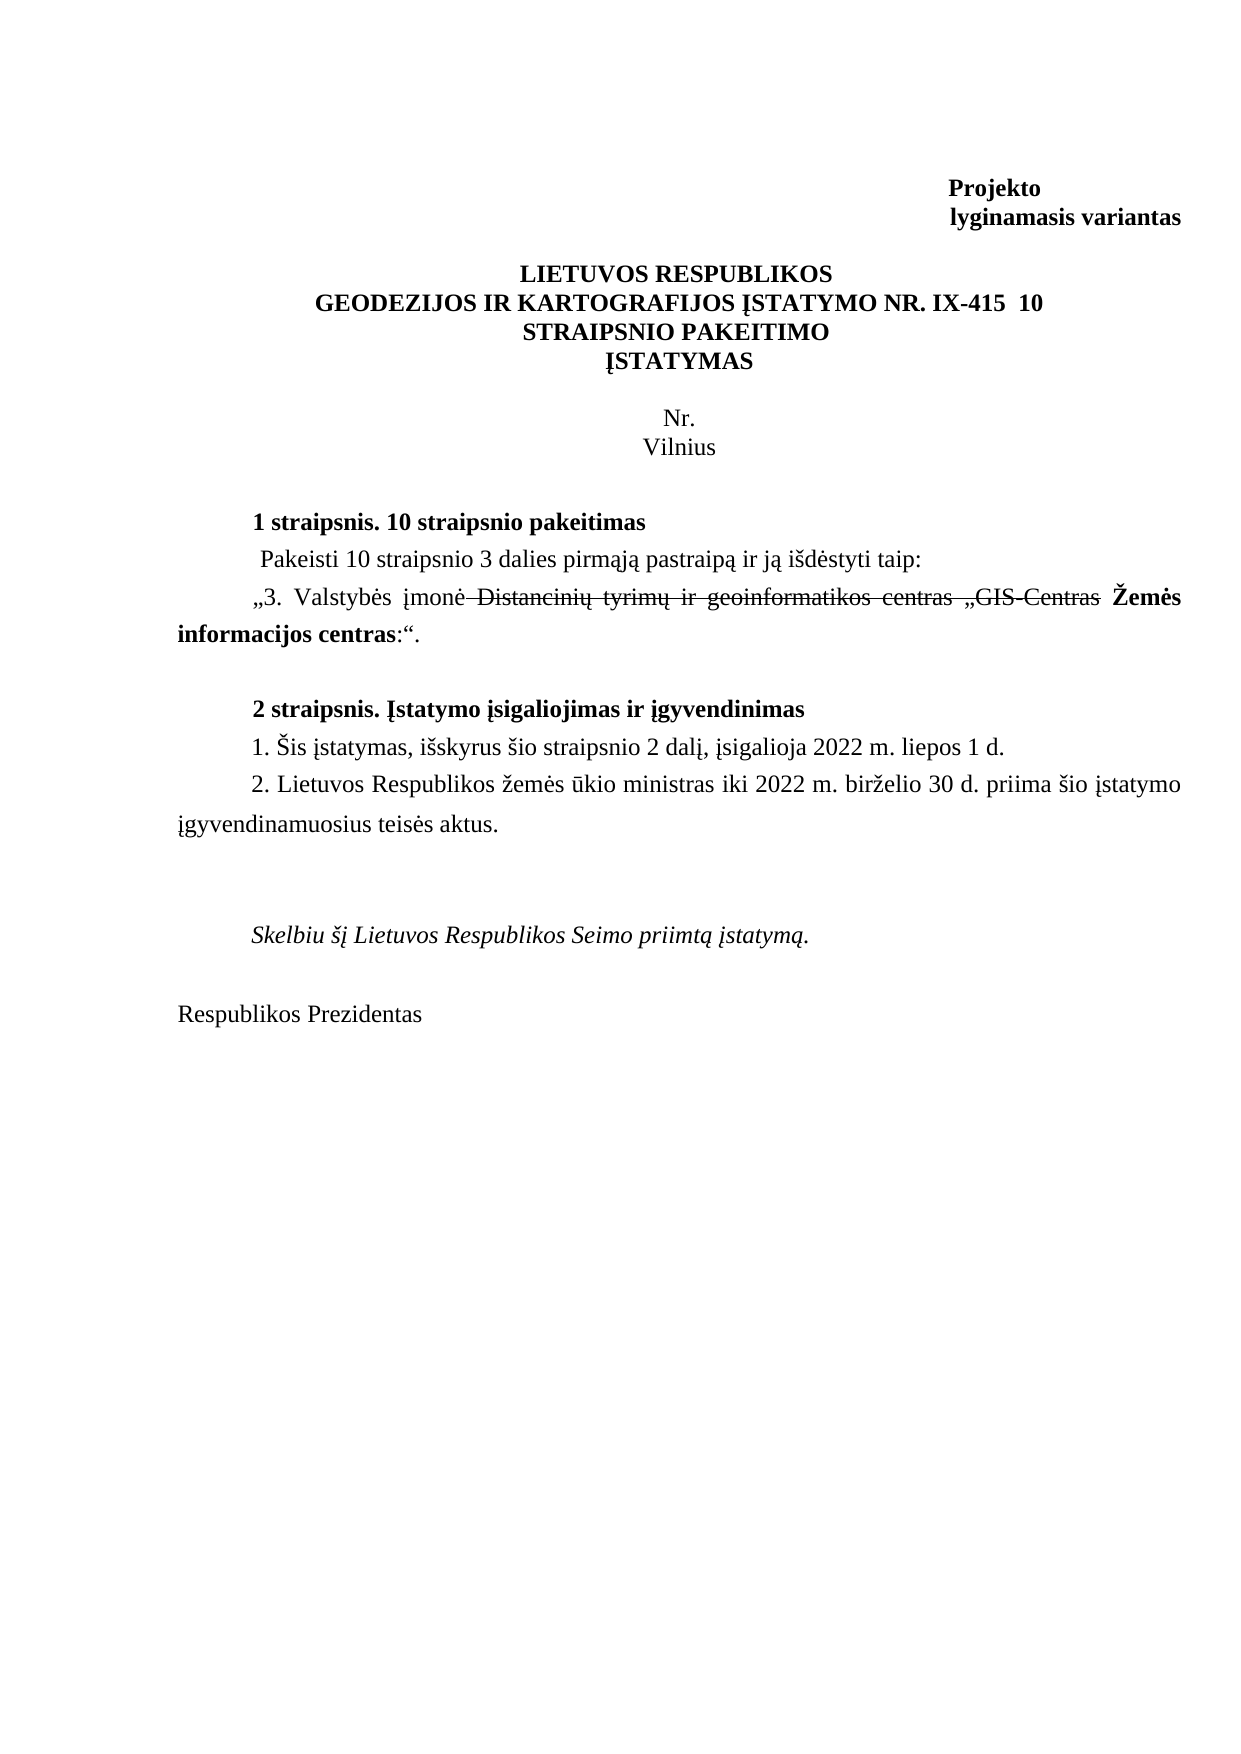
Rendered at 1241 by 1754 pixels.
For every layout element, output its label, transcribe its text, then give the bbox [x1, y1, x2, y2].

text 2 straipsnis. Įstatymo įsigaliojimas ir įgyvendinimas [177, 686, 1181, 723]
text Respublikos Prezidentas [177, 991, 1181, 1031]
text ĮSTATYMAS [177, 346, 1181, 374]
text Vilnius [177, 432, 1181, 461]
text 1 straipsnis. 10 straipsnio pakeitimas [177, 498, 1181, 536]
text STRAIPSNIO PAKEITIMO [177, 317, 1181, 346]
text Pakeisti 10 straipsnio 3 dalies pirmąją pastraipą ir ją išdėstyti taip: [177, 536, 1181, 573]
text lyginamasis variantas [177, 202, 1181, 231]
text „3. Valstybės įmonė Distancinių tyrimų ir geoinformatikos centras „GIS-Centras Žemės informacijos centras:“. [177, 573, 1181, 648]
text 2. Lietuvos Respublikos žemės ūkio ministras iki 2022 m. birželio 30 d. priima šio įstatymo įgyvendinamuosius teisės aktus. [177, 761, 1181, 840]
text Skelbiu šį Lietuvos Respublikos Seimo priimtą įstatymą. [177, 912, 1181, 951]
text 1. Šis įstatymas, išskyrus šio straipsnio 2 dalį, įsigalioja 2022 m. liepos 1 d. [177, 723, 1181, 761]
text GEODEZIJOS IR KARTOGRAFIJOS ĮSTATYMO NR. IX-415 10 [177, 288, 1181, 317]
text LIETUVOS RESPUBLIKOS [177, 259, 1181, 288]
text Projekto [717, 173, 1181, 202]
text Nr. [177, 403, 1181, 432]
